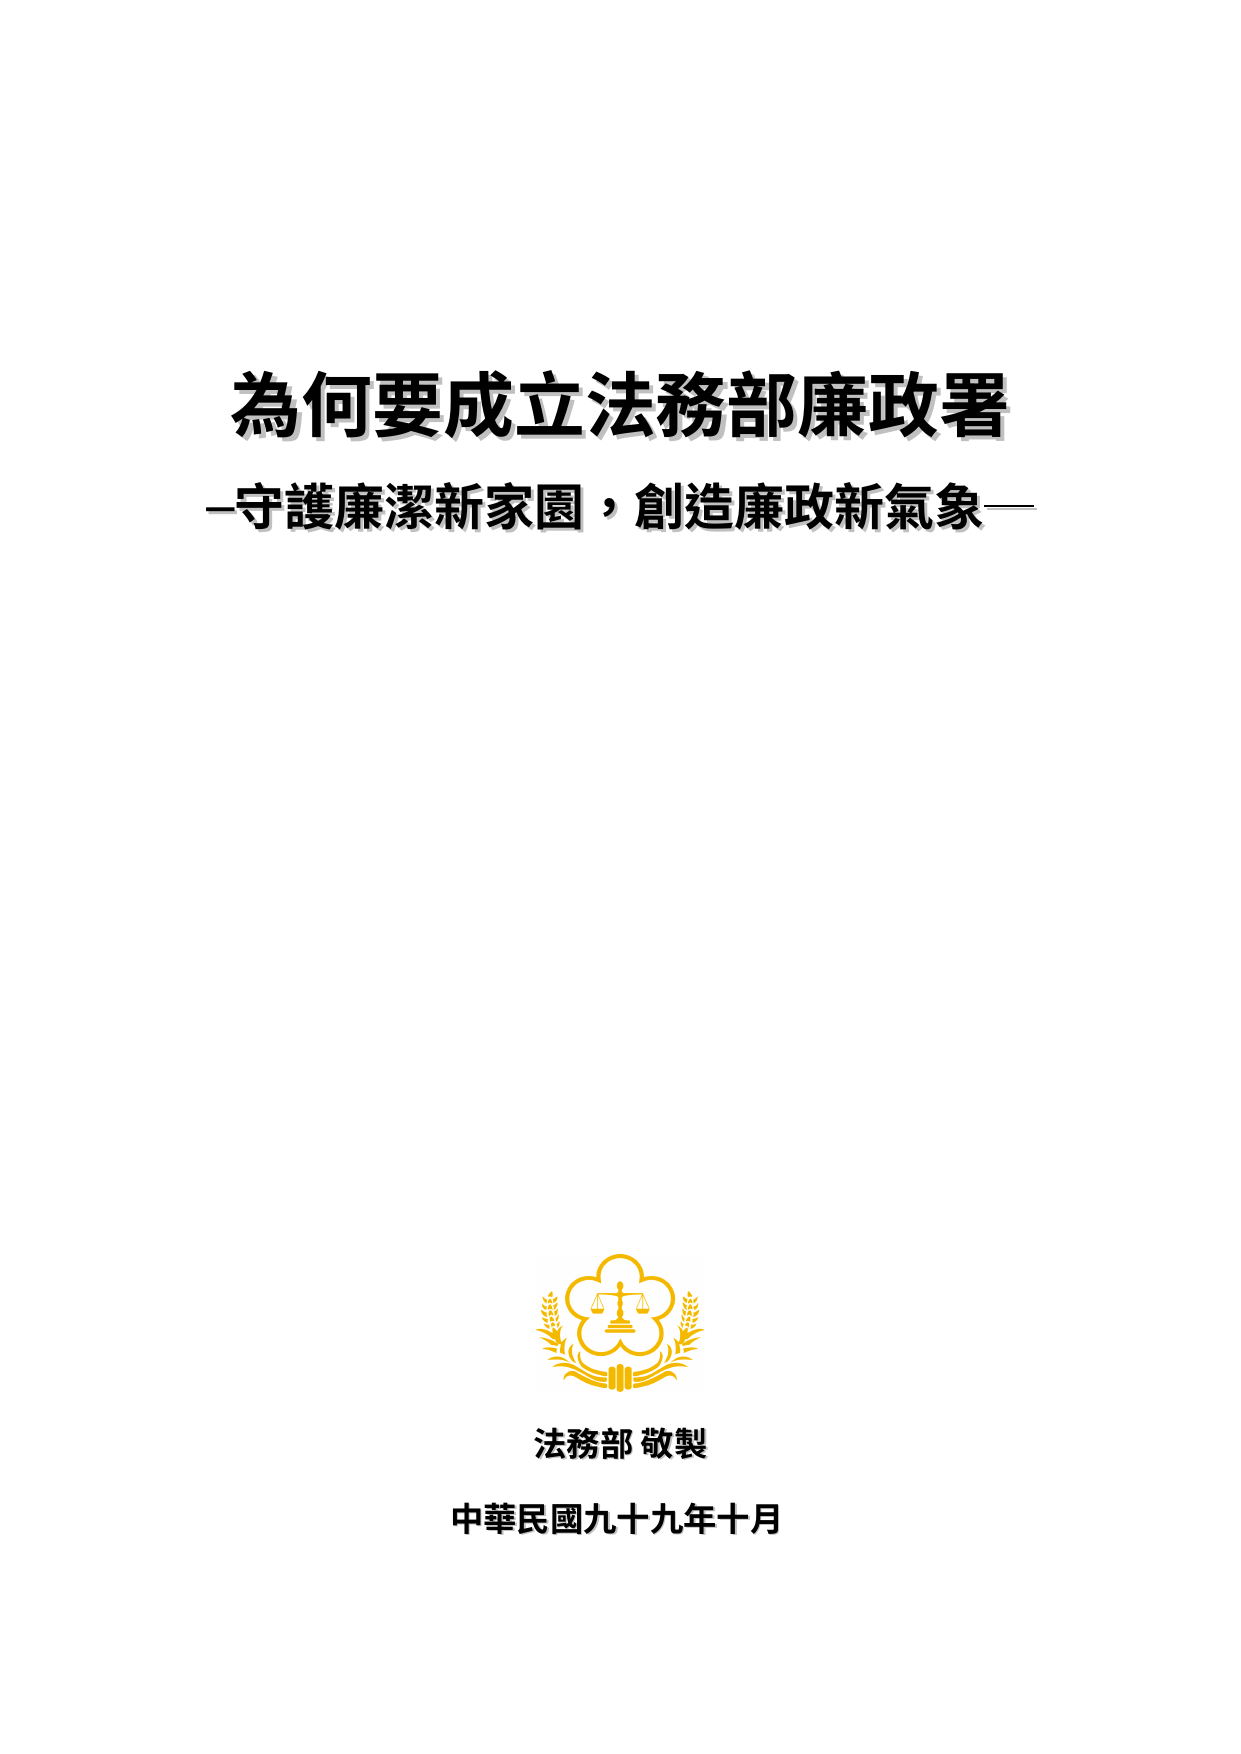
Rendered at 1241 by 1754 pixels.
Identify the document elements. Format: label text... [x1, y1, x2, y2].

subtitle ─守護廉潔新家園，創造廉政新氣象─ [183, 467, 1057, 542]
text 法務部 敬製 [183, 1404, 1057, 1479]
text 為何要成立法務部廉政署 [183, 289, 1057, 467]
picture [535, 1254, 705, 1392]
text 中華民國九十九年十月 [183, 1479, 1057, 1554]
